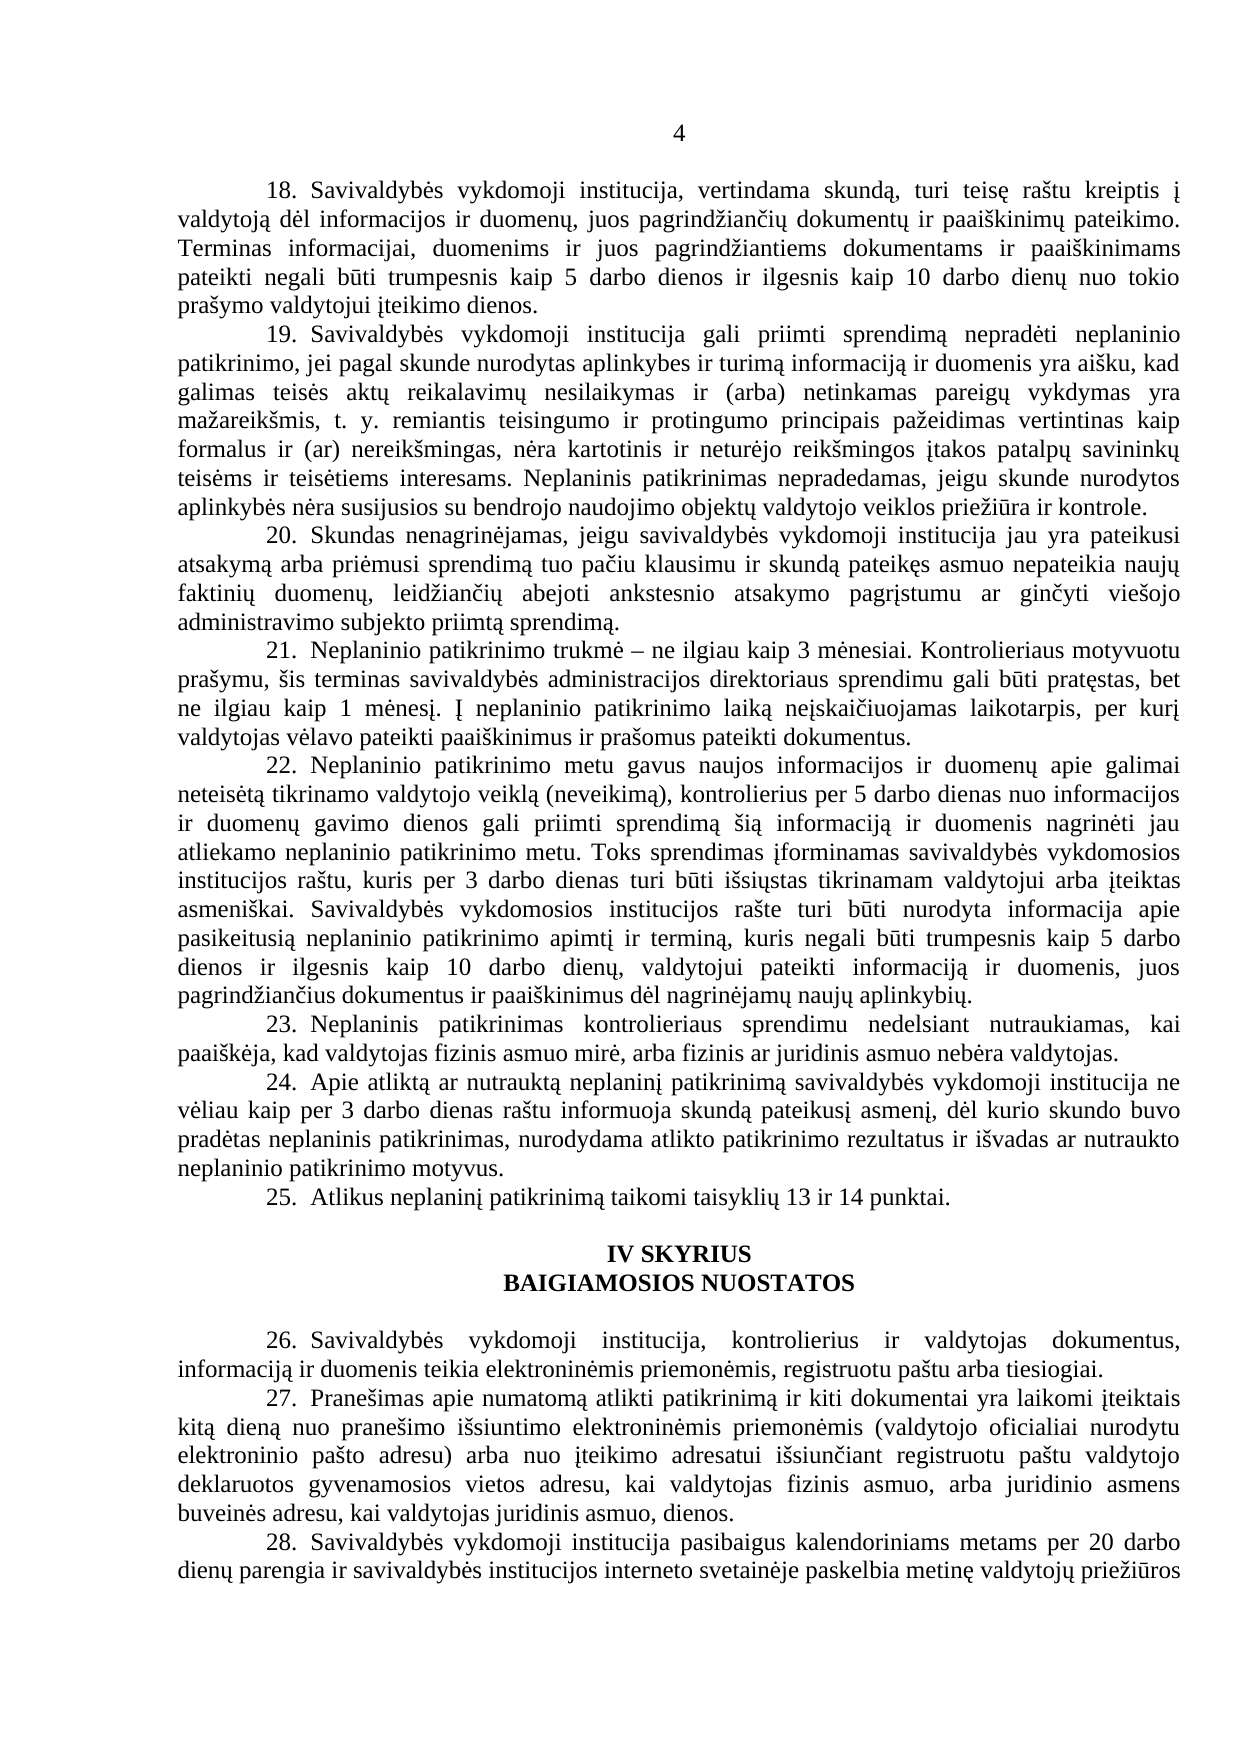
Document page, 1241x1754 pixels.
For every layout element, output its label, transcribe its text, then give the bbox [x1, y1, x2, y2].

text 18. Savivaldybės vykdomoji institucija, vertindama skundą, turi teisę raštu kreiptis į valdytoją dėl informacijos ir duomenų, juos pagrindžiančių dokumentų ir paaiškinimų pateikimo. Terminas informacijai, duomenims ir juos pagrindžiantiems dokumentams ir paaiškinimams pateikti negali būti trumpesnis kaip 5 darbo dienos ir ilgesnis kaip 10 darbo dienų nuo tokio prašymo valdytojui įteikimo dienos. [177, 176, 1181, 319]
text 27. Pranešimas apie numatomą atlikti patikrinimą ir kiti dokumentai yra laikomi įteiktais kitą dieną nuo pranešimo išsiuntimo elektroninėmis priemonėmis (valdytojo oficialiai nurodytu elektroninio pašto adresu) arba nuo įteikimo adresatui išsiunčiant registruotu paštu valdytojo deklaruotos gyvenamosios vietos adresu, kai valdytojas fizinis asmuo, arba juridinio asmens buveinės adresu, kai valdytojas juridinis asmuo, dienos. [177, 1383, 1181, 1527]
text 22. Neplaninio patikrinimo metu gavus naujos informacijos ir duomenų apie galimai neteisėtą tikrinamo valdytojo veiklą (neveikimą), kontrolierius per 5 darbo dienas nuo informacijos ir duomenų gavimo dienos gali priimti sprendimą šią informaciją ir duomenis nagrinėti jau atliekamo neplaninio patikrinimo metu. Toks sprendimas įforminamas savivaldybės vykdomosios institucijos raštu, kuris per 3 darbo dienas turi būti išsiųstas tikrinamam valdytojui arba įteiktas asmeniškai. Savivaldybės vykdomosios institucijos rašte turi būti nurodyta informacija apie pasikeitusią neplaninio patikrinimo apimtį ir terminą, kuris negali būti trumpesnis kaip 5 darbo dienos ir ilgesnis kaip 10 darbo dienų, valdytojui pateikti informaciją ir duomenis, juos pagrindžiančius dokumentus ir paaiškinimus dėl nagrinėjamų naujų aplinkybių. [177, 751, 1181, 1009]
text 24. Apie atliktą ar nutrauktą neplaninį patikrinimą savivaldybės vykdomoji institucija ne vėliau kaip per 3 darbo dienas raštu informuoja skundą pateikusį asmenį, dėl kurio skundo buvo pradėtas neplaninis patikrinimas, nurodydama atlikto patikrinimo rezultatus ir išvadas ar nutraukto neplaninio patikrinimo motyvus. [177, 1067, 1181, 1182]
text 20. Skundas nenagrinėjamas, jeigu savivaldybės vykdomoji institucija jau yra pateikusi atsakymą arba priėmusi sprendimą tuo pačiu klausimu ir skundą pateikęs asmuo nepateikia naujų faktinių duomenų, leidžiančių abejoti ankstesnio atsakymo pagrįstumu ar ginčyti viešojo administravimo subjekto priimtą sprendimą. [177, 521, 1181, 636]
text 26. Savivaldybės vykdomoji institucija, kontrolierius ir valdytojas dokumentus, informaciją ir duomenis teikia elektroninėmis priemonėmis, registruotu paštu arba tiesiogiai. [177, 1326, 1181, 1383]
text IV SKYRIUS [177, 1239, 1181, 1268]
text 28. Savivaldybės vykdomoji institucija pasibaigus kalendoriniams metams per 20 darbo dienų parengia ir savivaldybės institucijos interneto svetainėje paskelbia metinę valdytojų priežiūros [177, 1527, 1181, 1584]
text 19. Savivaldybės vykdomoji institucija gali priimti sprendimą nepradėti neplaninio patikrinimo, jei pagal skunde nurodytas aplinkybes ir turimą informaciją ir duomenis yra aišku, kad galimas teisės aktų reikalavimų nesilaikymas ir (arba) netinkamas pareigų vykdymas yra mažareikšmis, t. y. remiantis teisingumo ir protingumo principais pažeidimas vertintinas kaip formalus ir (ar) nereikšmingas, nėra kartotinis ir neturėjo reikšmingos įtakos patalpų savininkų teisėms ir teisėtiems interesams. Neplaninis patikrinimas nepradedamas, jeigu skunde nurodytos aplinkybės nėra susijusios su bendrojo naudojimo objektų valdytojo veiklos priežiūra ir kontrole. [177, 319, 1181, 521]
text 21. Neplaninio patikrinimo trukmė – ne ilgiau kaip 3 mėnesiai. Kontrolieriaus motyvuotu prašymu, šis terminas savivaldybės administracijos direktoriaus sprendimu gali būti pratęstas, bet ne ilgiau kaip 1 mėnesį. Į neplaninio patikrinimo laiką neįskaičiuojamas laikotarpis, per kurį valdytojas vėlavo pateikti paaiškinimus ir prašomus pateikti dokumentus. [177, 636, 1181, 751]
text 23. Neplaninis patikrinimas kontrolieriaus sprendimu nedelsiant nutraukiamas, kai paaiškėja, kad valdytojas fizinis asmuo mirė, arba fizinis ar juridinis asmuo nebėra valdytojas. [177, 1009, 1181, 1067]
text 25. Atlikus neplaninį patikrinimą taikomi taisyklių 13 ir 14 punktai. [177, 1182, 1181, 1211]
text BAIGIAMOSIOS NUOSTATOS [177, 1268, 1181, 1297]
